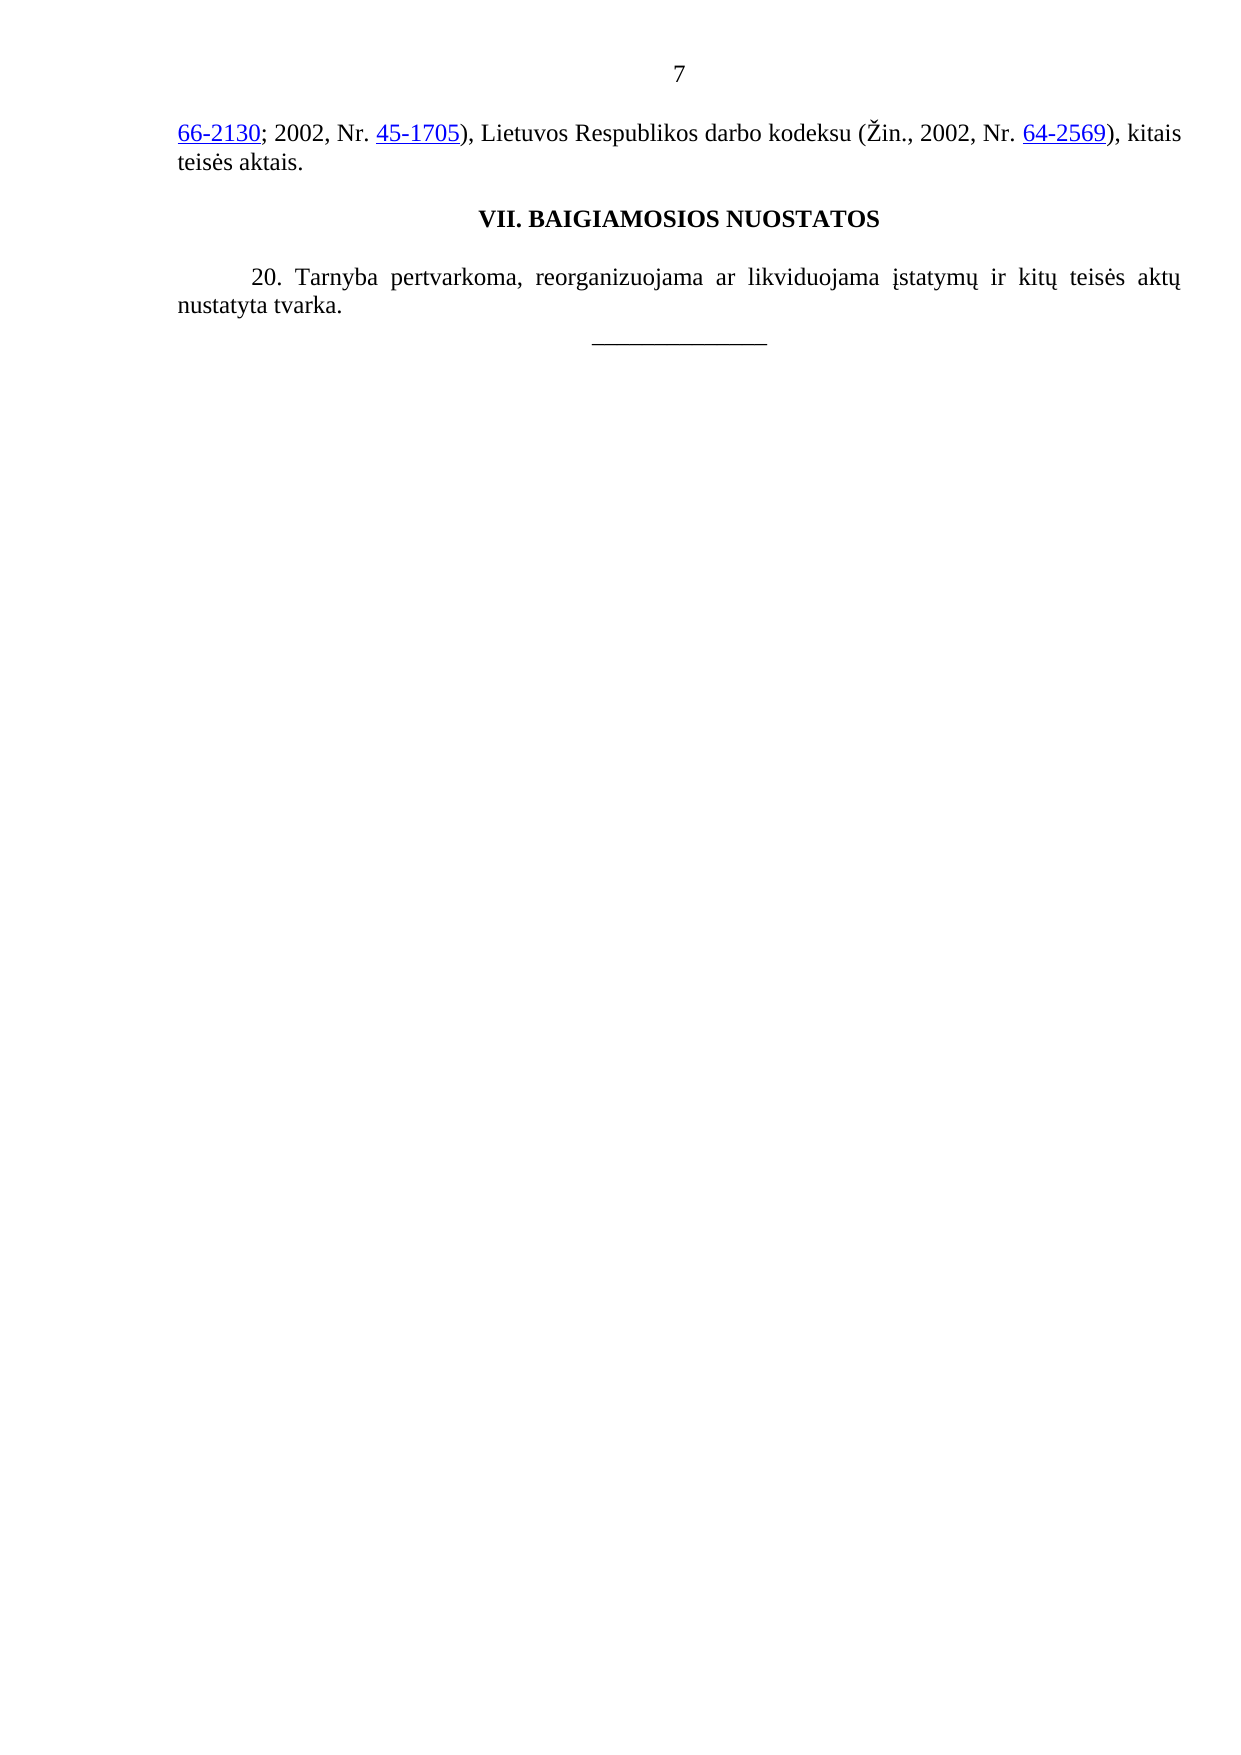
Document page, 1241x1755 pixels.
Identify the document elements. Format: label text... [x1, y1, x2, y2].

text 66-2130; 2002, Nr. 45-1705), Lietuvos Respublikos darbo kodeksu (Žin., 2002, Nr. 64-2569), kitais teisės aktais. [177, 118, 1181, 176]
text VII. BAIGIAMOSIOS NUOSTATOS [177, 204, 1181, 233]
text ______________ [177, 319, 1181, 348]
text 20. Tarnyba pertvarkoma, reorganizuojama ar likviduojama įstatymų ir kitų teisės aktų nustatyta tvarka. [177, 262, 1181, 319]
